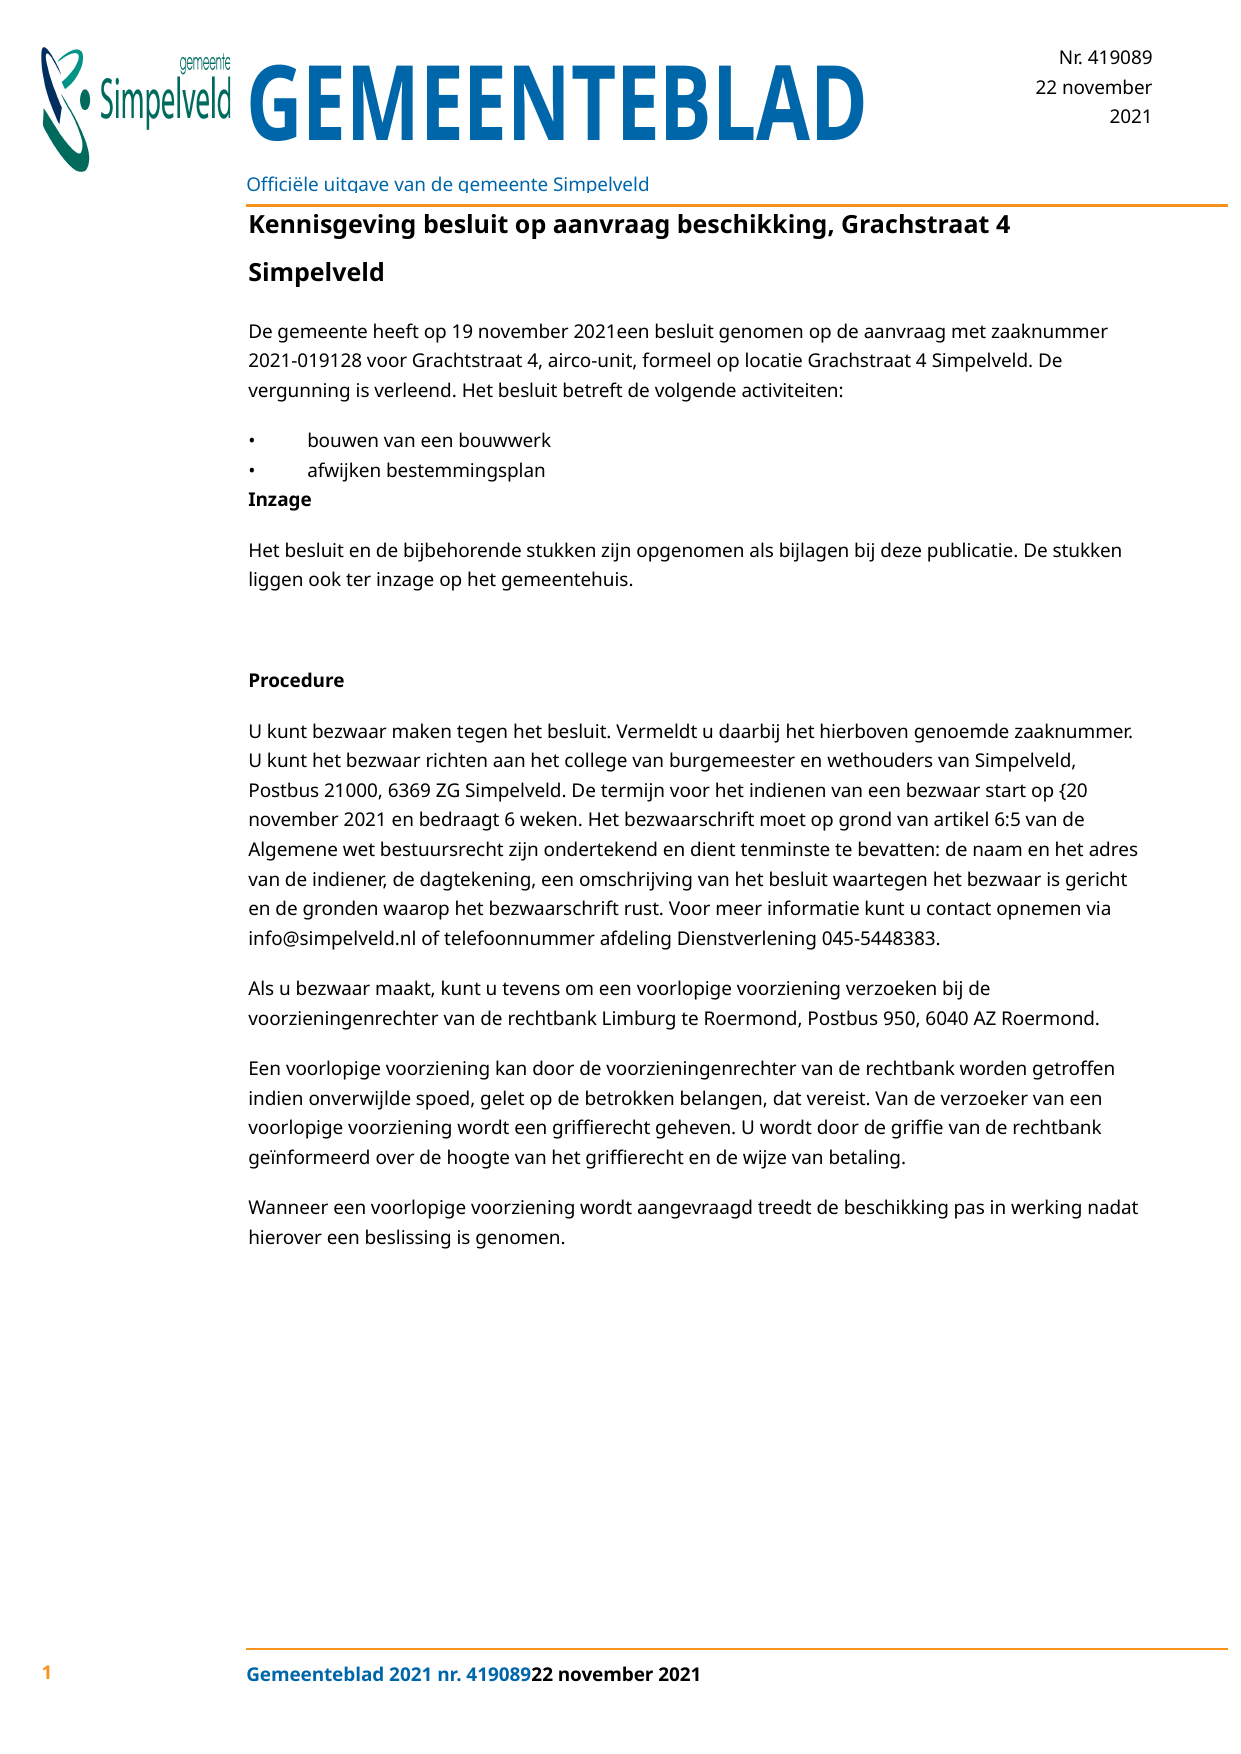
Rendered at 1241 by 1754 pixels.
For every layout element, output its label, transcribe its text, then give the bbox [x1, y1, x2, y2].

list afwijken bestemmingsplan [248, 457, 1152, 483]
text U kunt bezwaar maken tegen het besluit. Vermeldt u daarbij het hierboven genoemde zaaknummer. U kunt het bezwaar richten aan het college van burgemeester en wethouders van Simpelveld, Postbus 21000, 6369 ZG Simpelveld. De termijn voor het indienen van een bezwaar start op {20 november 2021 en bedraagt 6 weken. Het bezwaarschrift moet op grond van artikel 6:5 van de Algemene wet bestuursrecht zijn ondertekend en dient tenminste te bevatten: de naam en het adres van de indiener, de dagtekening, een omschrijving van het besluit waartegen het bezwaar is gericht en de gronden waarop het bezwaarschrift rust. Voor meer informatie kunt u contact opnemen via info@simpelveld.nl of telefoonnummer afdeling Dienstverlening 045-5448383. [248, 718, 1152, 951]
text De gemeente heeft op 19 november 2021een besluit genomen op de aanvraag met zaaknummer 2021-019128 voor Grachtstraat 4, airco-unit, formeel op locatie Grachstraat 4 Simpelveld. De vergunning is verleend. Het besluit betreft de volgende activiteiten: [248, 318, 1152, 403]
text Als u bezwaar maakt, kunt u tevens om een voorlopige voorziening verzoeken bij de voorzieningenrechter van de rechtbank Limburg te Roermond, Postbus 950, 6040 AZ Roermond. [248, 975, 1152, 1031]
text Procedure [248, 667, 1152, 693]
text Het besluit en de bijbehorende stukken zijn opgenomen als bijlagen bij deze publicatie. De stukken liggen ook ter inzage op het gemeentehuis. [248, 537, 1152, 592]
list bouwen van een bouwwerk [248, 427, 1152, 453]
text Wanneer een voorlopige voorziening wordt aangevraagd treedt de beschikking pas in werking nadat hierover een beslissing is genomen. [248, 1194, 1152, 1250]
text Een voorlopige voorziening kan door de voorzieningenrechter van de rechtbank worden getroffen indien onverwijlde spoed, gelet op de betrokken belangen, dat vereist. Van de verzoeker van een voorlopige voorziening wordt een griffierecht geheven. U wordt door de griffie van de rechtbank geïnformeerd over de hoogte van het griffierecht en de wijze van betaling. [248, 1055, 1152, 1170]
picture [41, 47, 231, 172]
text Inzage [248, 487, 1152, 512]
text Kennisgeving besluit op aanvraag beschikking, Grachstraat 4 Simpelveld [248, 207, 1152, 288]
